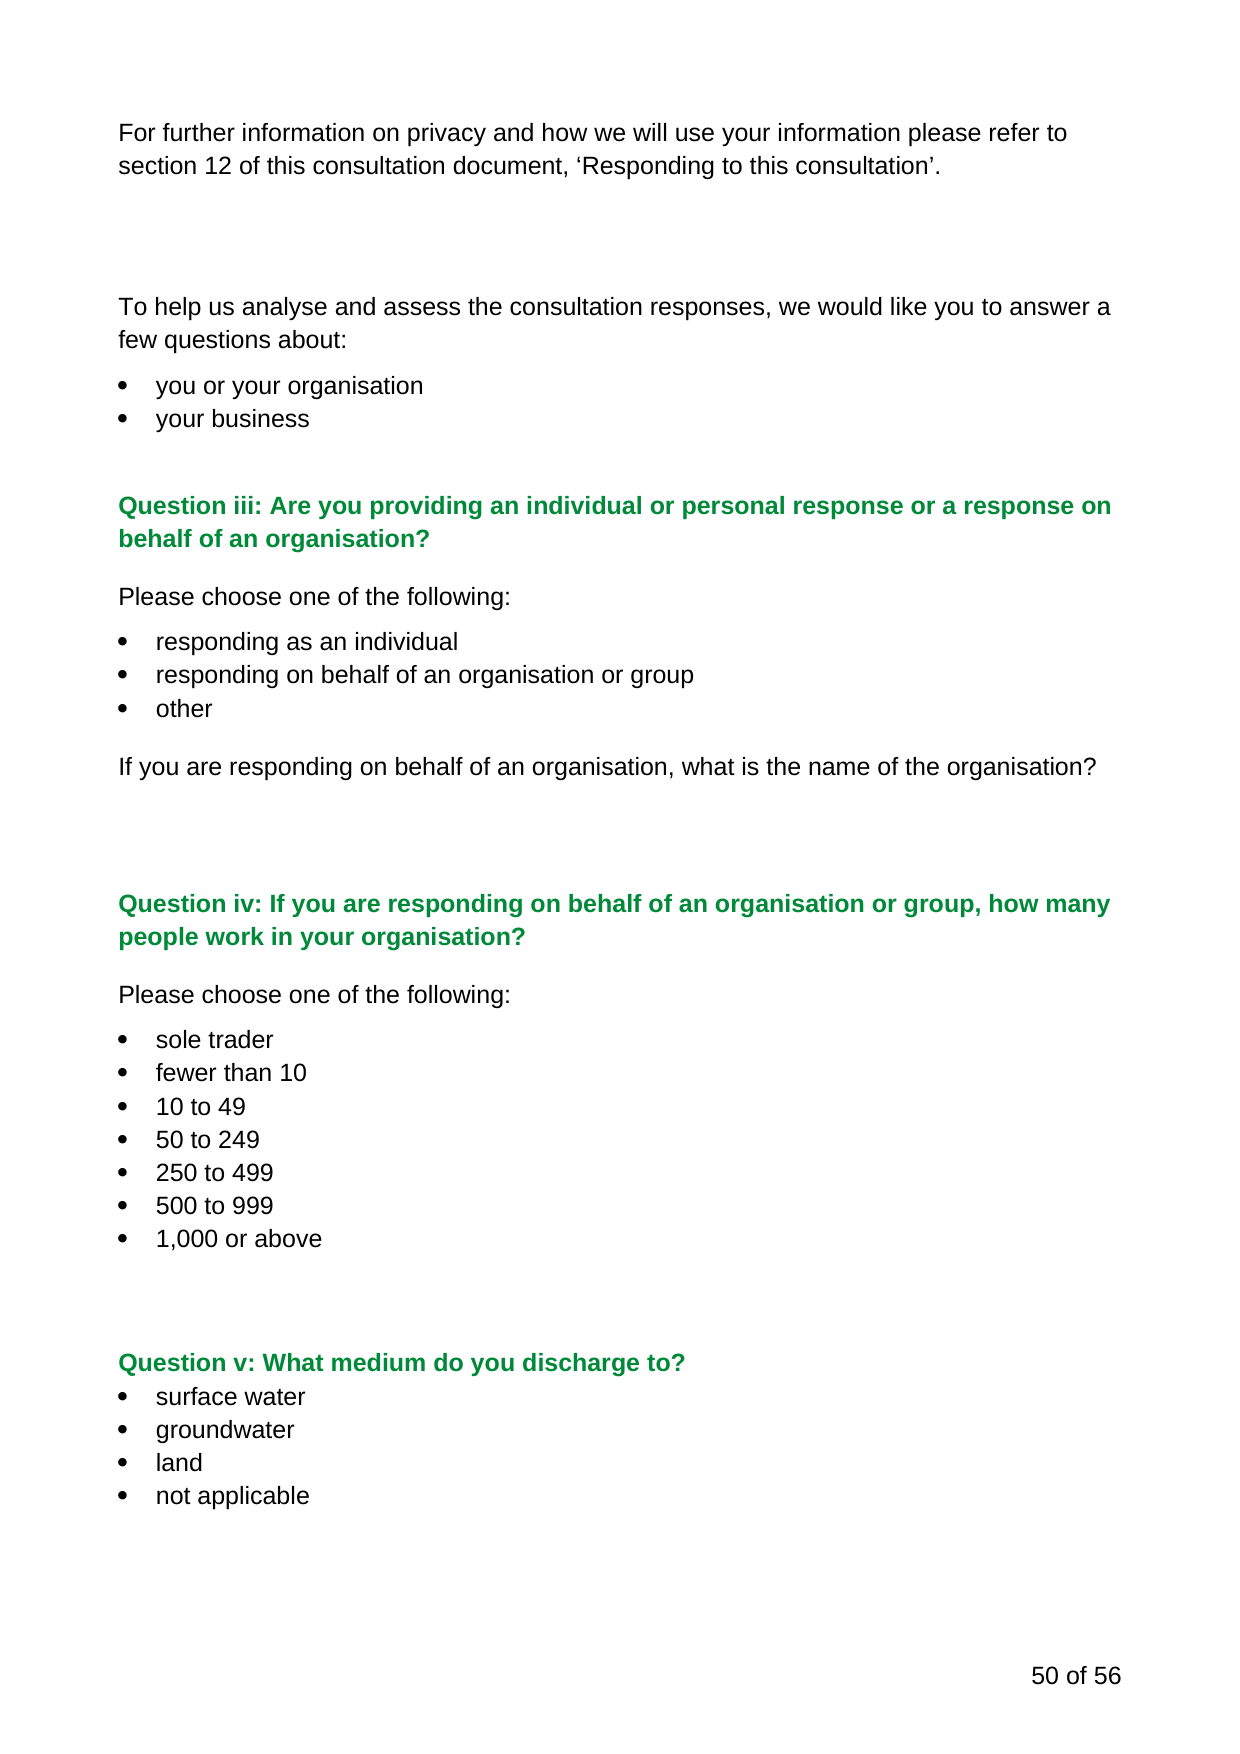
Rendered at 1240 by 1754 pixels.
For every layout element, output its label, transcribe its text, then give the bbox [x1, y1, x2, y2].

text Please choose one of the following: [118, 582, 1121, 611]
list 1,000 or above [118, 1224, 1121, 1253]
text To help us analyse and assess the consultation responses, we would like you to answer a few questions about: [118, 292, 1121, 354]
list fewer than 10 [118, 1058, 1121, 1087]
text Please choose one of the following: [118, 980, 1121, 1008]
subtitle Question v: What medium do you discharge to? [118, 1348, 1121, 1377]
list not applicable [118, 1481, 1121, 1510]
list groundwater [118, 1414, 1121, 1443]
list 50 to 249 [118, 1124, 1121, 1153]
list sole trader [118, 1025, 1121, 1054]
list other [118, 694, 1121, 722]
text If you are responding on behalf of an organisation, what is the name of the organisation? [118, 752, 1121, 781]
text For further information on privacy and how we will use your information please refer to section 12 of this consultation document, ‘Responding to this consultation’. [118, 118, 1121, 180]
list 250 to 499 [118, 1158, 1121, 1187]
subtitle Question iii: Are you providing an individual or personal response or a response on behalf of an organisation? [118, 491, 1121, 553]
subtitle Question iv: If you are responding on behalf of an organisation or group, how many people work in your organisation? [118, 889, 1121, 950]
list 500 to 999 [118, 1191, 1121, 1220]
list responding as an individual [118, 627, 1121, 656]
list land [118, 1448, 1121, 1477]
list your business [118, 404, 1121, 433]
list 10 to 49 [118, 1091, 1121, 1120]
list you or your organisation [118, 371, 1121, 399]
list responding on behalf of an organisation or group [118, 661, 1121, 689]
list surface water [118, 1381, 1121, 1410]
